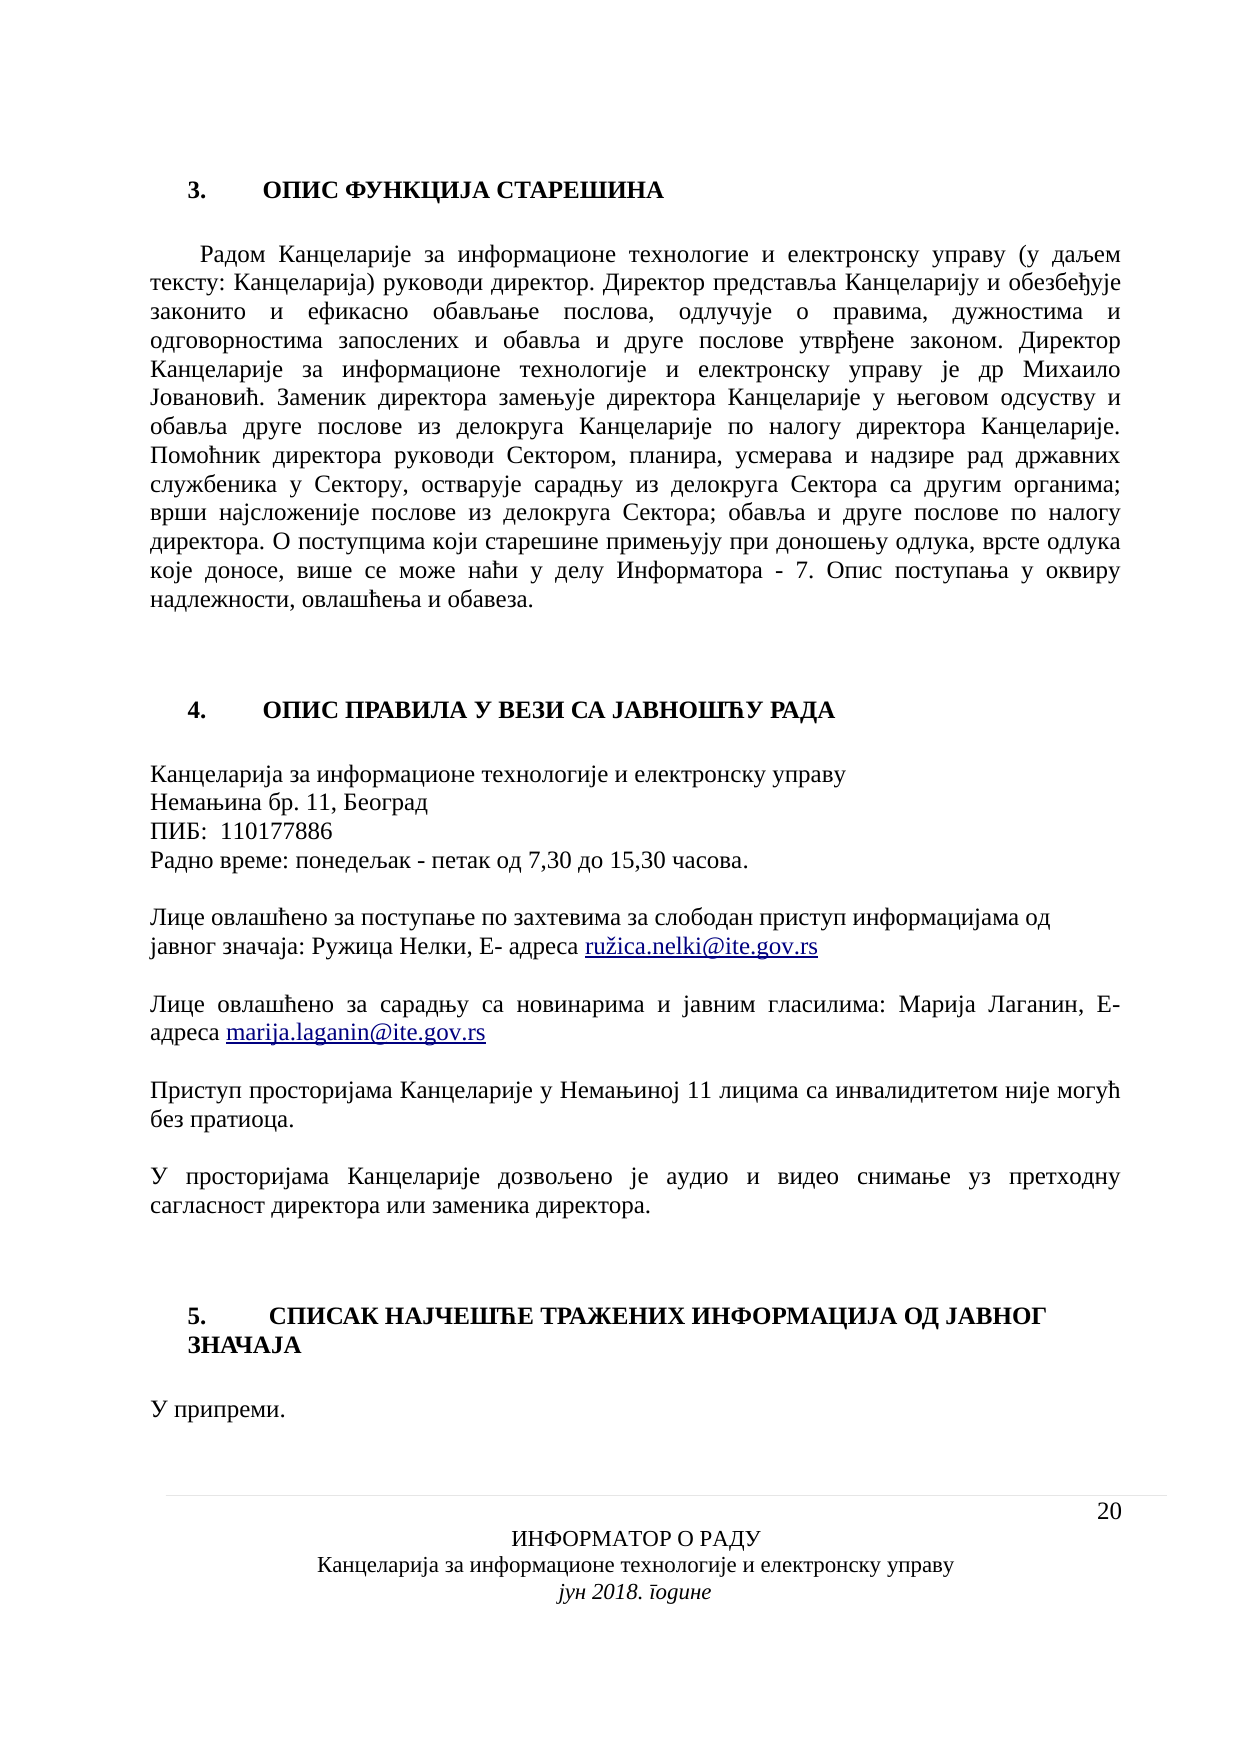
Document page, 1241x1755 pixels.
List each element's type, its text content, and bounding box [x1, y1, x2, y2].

text У припреми. [150, 1394, 1122, 1422]
text Радом Канцеларије за информационе технологие и електронску управу (у даљем тексту: Канцеларија) руководи директор. Директор представља Канцеларију и обезбеђује законито и ефикасно обављање послова, одлучује о правима, дужностима и одговорностима запослених и обавља и друге послове утврђене законом. Директор Канцеларије за информационе технологије и електронску управу је др Михаило Јовановић. Заменик директора замењује директора Канцеларије у његовом одсуству и обавља друге послове из делокруга Канцеларије по налогу директора Канцеларије. Помоћник директора руководи Сектором, планира, усмерава и надзире рад државних службеника у Сектору, остварује сарадњу из делокруга Сектора са другим органима; врши најсложеније послове из делокруга Сектора; обавља и друге послове по налогу директора. О поступцима који старешине примењују при доношењу одлука, врсте одлука које доносе, више се може наћи у делу Информатора - 7. Опис поступања у оквиру надлежности, овлашћења и обавеза. [150, 239, 1122, 612]
text Лице овлашћено за поступање по захтевима за слободан приступ информацијама од јавног значаја: Ружица Нелки, Е- адреса ružica.nelki@ite.gov.rs [150, 902, 1122, 960]
text ПИБ: 110177886 [150, 816, 1122, 845]
text У просторијама Канцеларије дозвољено је аудио и видео снимање уз претходну сагласност директора или заменика директора. [150, 1161, 1122, 1219]
text Лице овлашћено за сарадњу са новинарима и јавним гласилима: Марија Лаганин, Е- адреса marija.laganin@ite.gov.rs [150, 989, 1122, 1046]
text Приступ просторијама Канцеларије у Немањиној 11 лицима са инвалидитетом није могућ без пратиоца. [150, 1075, 1122, 1132]
text Канцеларија за информационе технологије и електронску управу [150, 759, 1122, 787]
subtitle ОПИС ПРАВИЛА У ВЕЗИ СА ЈАВНОШЋУ РАДА [187, 695, 1122, 724]
subtitle СПИСАК НАЈЧЕШЋЕ ТРАЖЕНИХ ИНФОРМАЦИЈА ОД ЈАВНОГ ЗНАЧАЈА [187, 1301, 1122, 1359]
subtitle ОПИС ФУНКЦИЈА СТАРЕШИНА [187, 175, 1122, 204]
text Радно време: понедељак - петак од 7,30 до 15,30 часова. [150, 845, 1122, 874]
text Немањина бр. 11, Београд [150, 787, 1122, 816]
